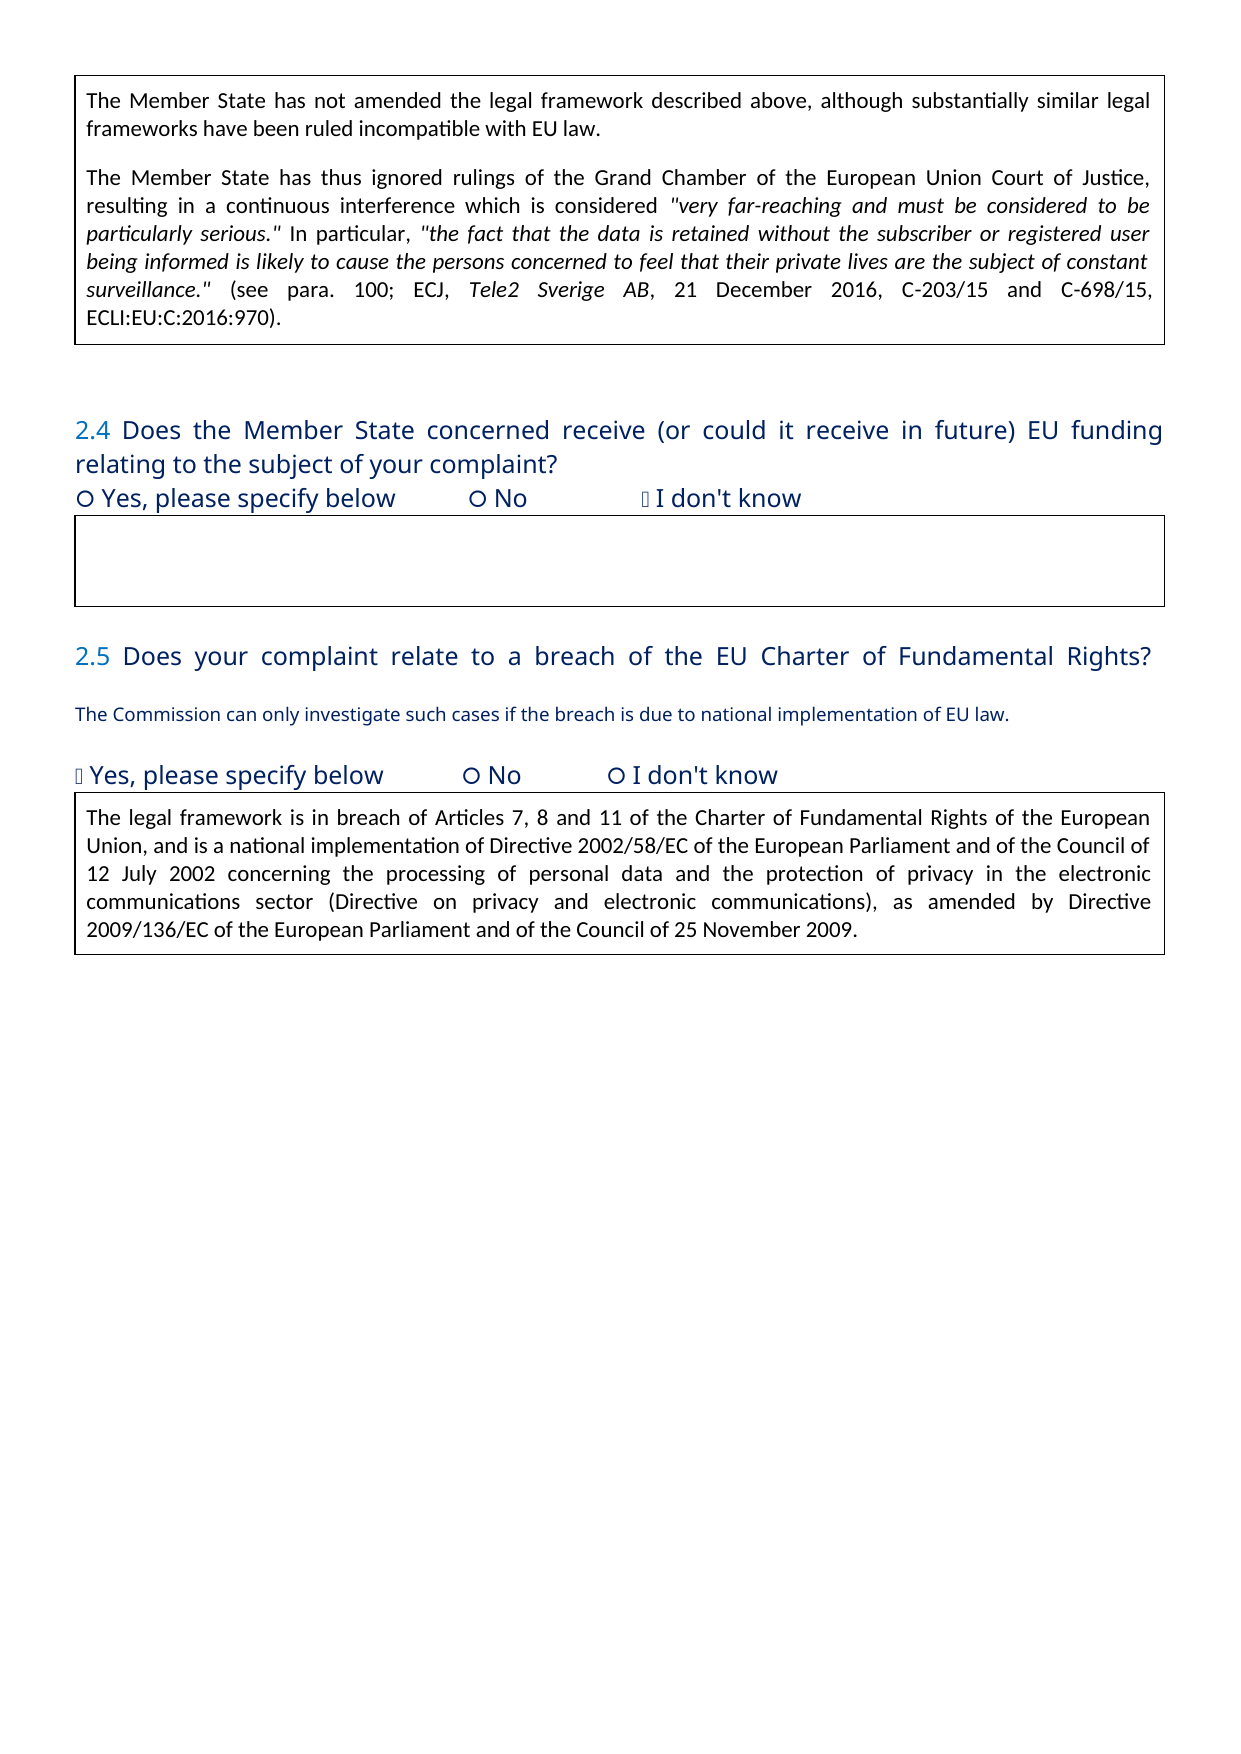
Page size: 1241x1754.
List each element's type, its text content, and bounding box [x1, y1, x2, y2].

text The Commission can only investigate such cases if the breach is due to national implementation of EU law. [75, 701, 1165, 727]
text  Yes, please specify below  No  I don't know [75, 481, 1165, 515]
text  Yes, please specify below  No  I don't know [75, 758, 1165, 792]
table_header The Member State has not amended the legal framework described above, although substantially similar legal frameworks have been ruled incompatible with EU law. The Member State has thus ignored rulings of the Grand Chamber of the European Union Court of Justice, resulting in a continuous interference which is considered "very far-reaching and must be considered to be particularly serious." In particular, "the fact that the data is retained without the subscriber or registered user being informed is likely to cause the persons concerned to feel that their private lives are the subject of constant surveillance." (see para. 100; ECJ, Tele2 Sverige AB, 21 December 2016, C‑203/15 and C‑698/15, ECLI:EU:C:2016:970). [76, 76, 1164, 344]
text 2.5 Does your complaint relate to a breach of the EU Charter of Fundamental Rights? [75, 638, 1165, 701]
text 2.4 Does the Member State concerned receive (or could it receive in future) EU funding relating to the subject of your complaint? [75, 413, 1165, 481]
table_header [76, 516, 1164, 606]
table_header The legal framework is in breach of Articles 7, 8 and 11 of the Charter of Fundamental Rights of the European Union, and is a national implementation of Directive 2002/58/EC of the European Parliament and of the Council of 12 July 2002 concerning the processing of personal data and the protection of privacy in the electronic communications sector (Directive on privacy and electronic communications), as amended by Directive 2009/136/EC of the European Parliament and of the Council of 25 November 2009. [76, 793, 1164, 954]
